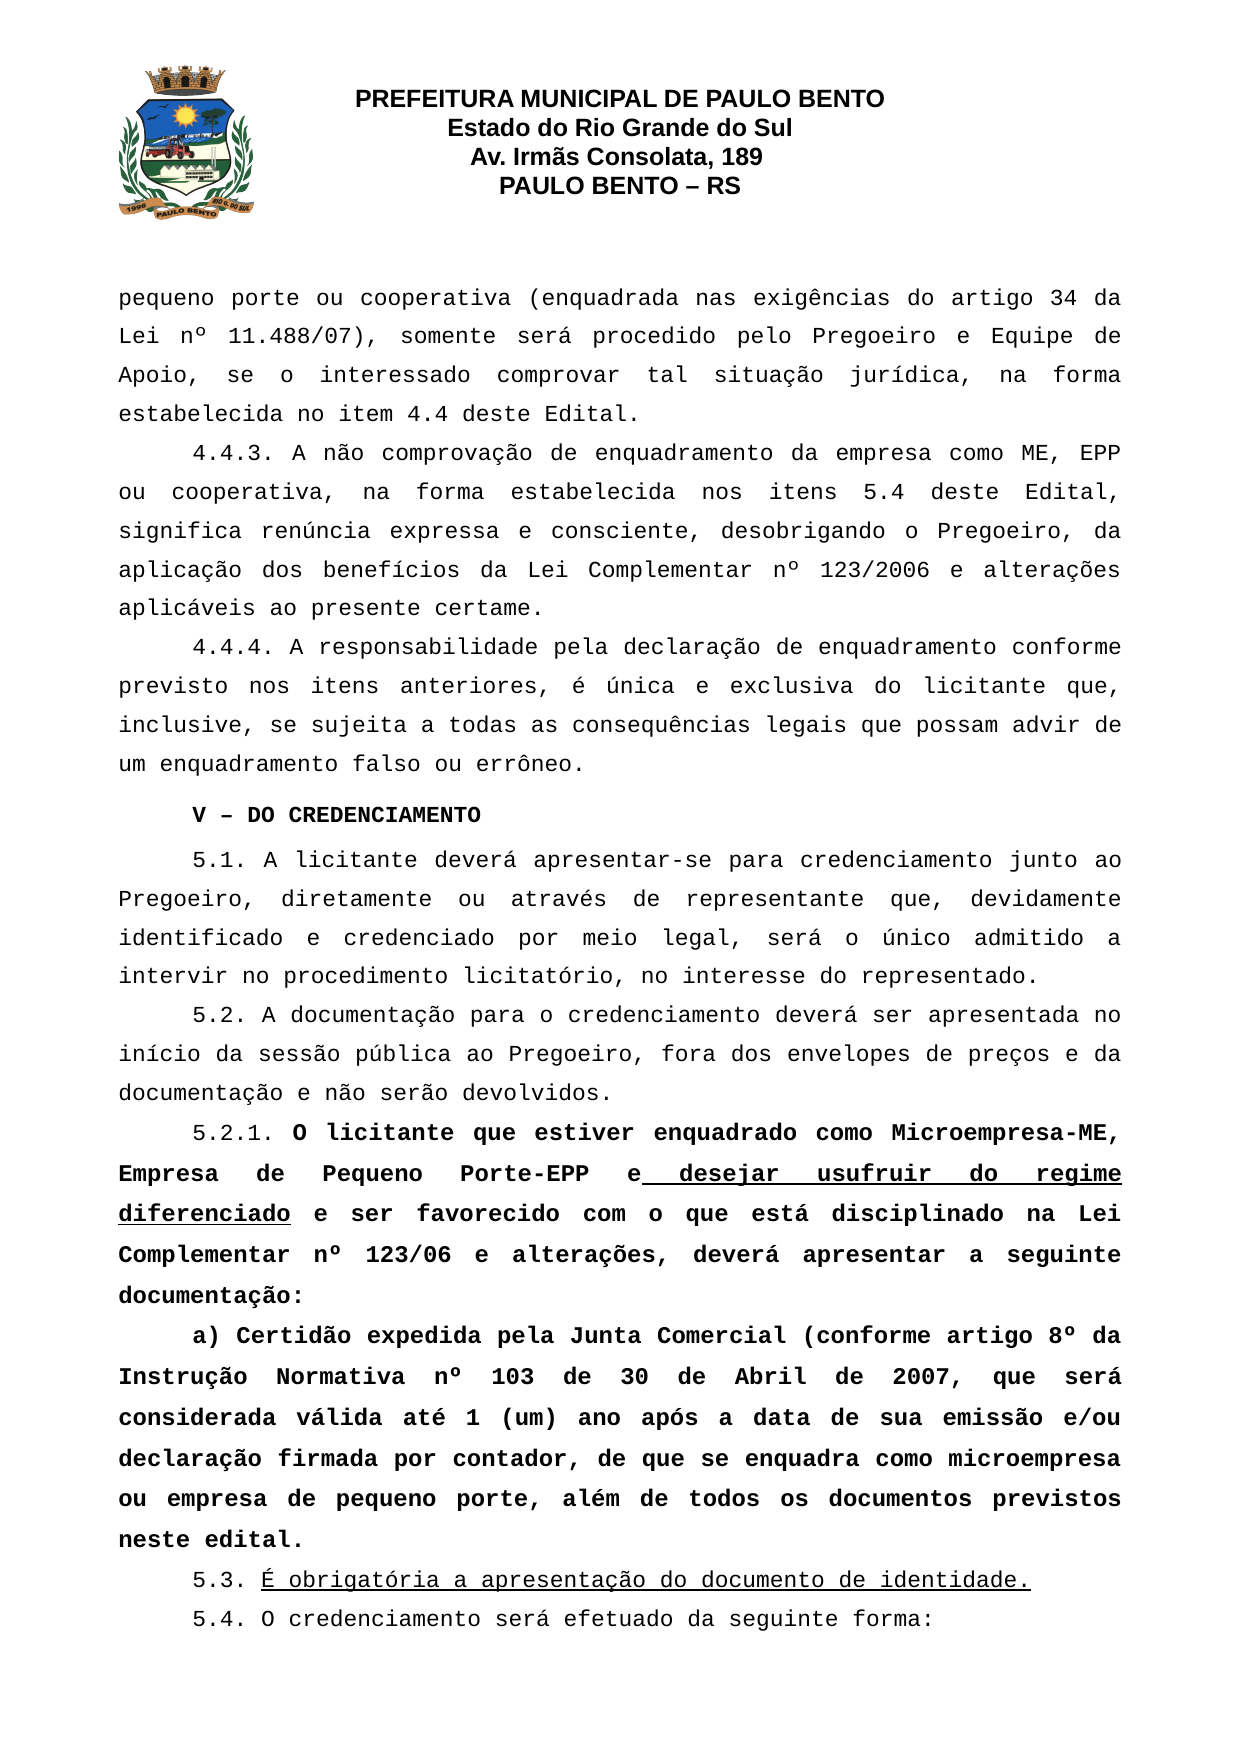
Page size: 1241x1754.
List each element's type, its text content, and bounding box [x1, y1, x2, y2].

text 4.4.3. A não comprovação de enquadramento da empresa como ME, EPP ou cooperativa, na forma estabelecida nos itens 5.4 deste Edital, significa renúncia expressa e consciente, desobrigando o Pregoeiro, da aplicação dos benefícios da Lei Complementar nº 123/2006 e alterações aplicáveis ao presente certame. [118, 441, 1122, 623]
text 5.2. A documentação para o credenciamento deverá ser apresentada no início da sessão pública ao Pregoeiro, fora dos envelopes de preços e da documentação e não serão devolvidos. [118, 1004, 1122, 1107]
text 5.4. O credenciamento será efetuado da seguinte forma: [118, 1607, 1122, 1633]
text 4.4.4. A responsabilidade pela declaração de enquadramento conforme previsto nos itens anteriores, é única e exclusiva do licitante que, inclusive, se sujeita a todas as consequências legais que possam advir de um enquadramento falso ou errôneo. [118, 636, 1122, 778]
text 5.2.1. O licitante que estiver enquadrado como Microempresa-ME, Empresa de Pequeno Porte-EPP e desejar usufruir do regime diferenciado e ser favorecido com o que está disciplinado na Lei Complementar nº 123/06 e alterações, deverá apresentar a seguinte documentação: [118, 1120, 1122, 1310]
picture [118, 65, 254, 220]
text a) Certidão expedida pela Junta Comercial (conforme artigo 8º da Instrução Normativa nº 103 de 30 de Abril de 2007, que será considerada válida até 1 (um) ano após a data de sua emissão e/ou declaração firmada por contador, de que se enquadra como microempresa ou empresa de pequeno porte, além de todos os documentos previstos neste edital. [118, 1324, 1122, 1555]
text V – DO CREDENCIAMENTO [118, 803, 1122, 829]
text 5.3. É obrigatória a apresentação do documento de identidade. [118, 1568, 1122, 1594]
text pequeno porte ou cooperativa (enquadrada nas exigências do artigo 34 da Lei nº 11.488/07), somente será procedido pelo Pregoeiro e Equipe de Apoio, se o interessado comprovar tal situação jurídica, na forma estabelecida no item 4.4 deste Edital. [118, 286, 1122, 428]
text 5.1. A licitante deverá apresentar-se para credenciamento junto ao Pregoeiro, diretamente ou através de representante que, devidamente identificado e credenciado por meio legal, será o único admitido a intervir no procedimento licitatório, no interesse do representado. [118, 848, 1122, 991]
